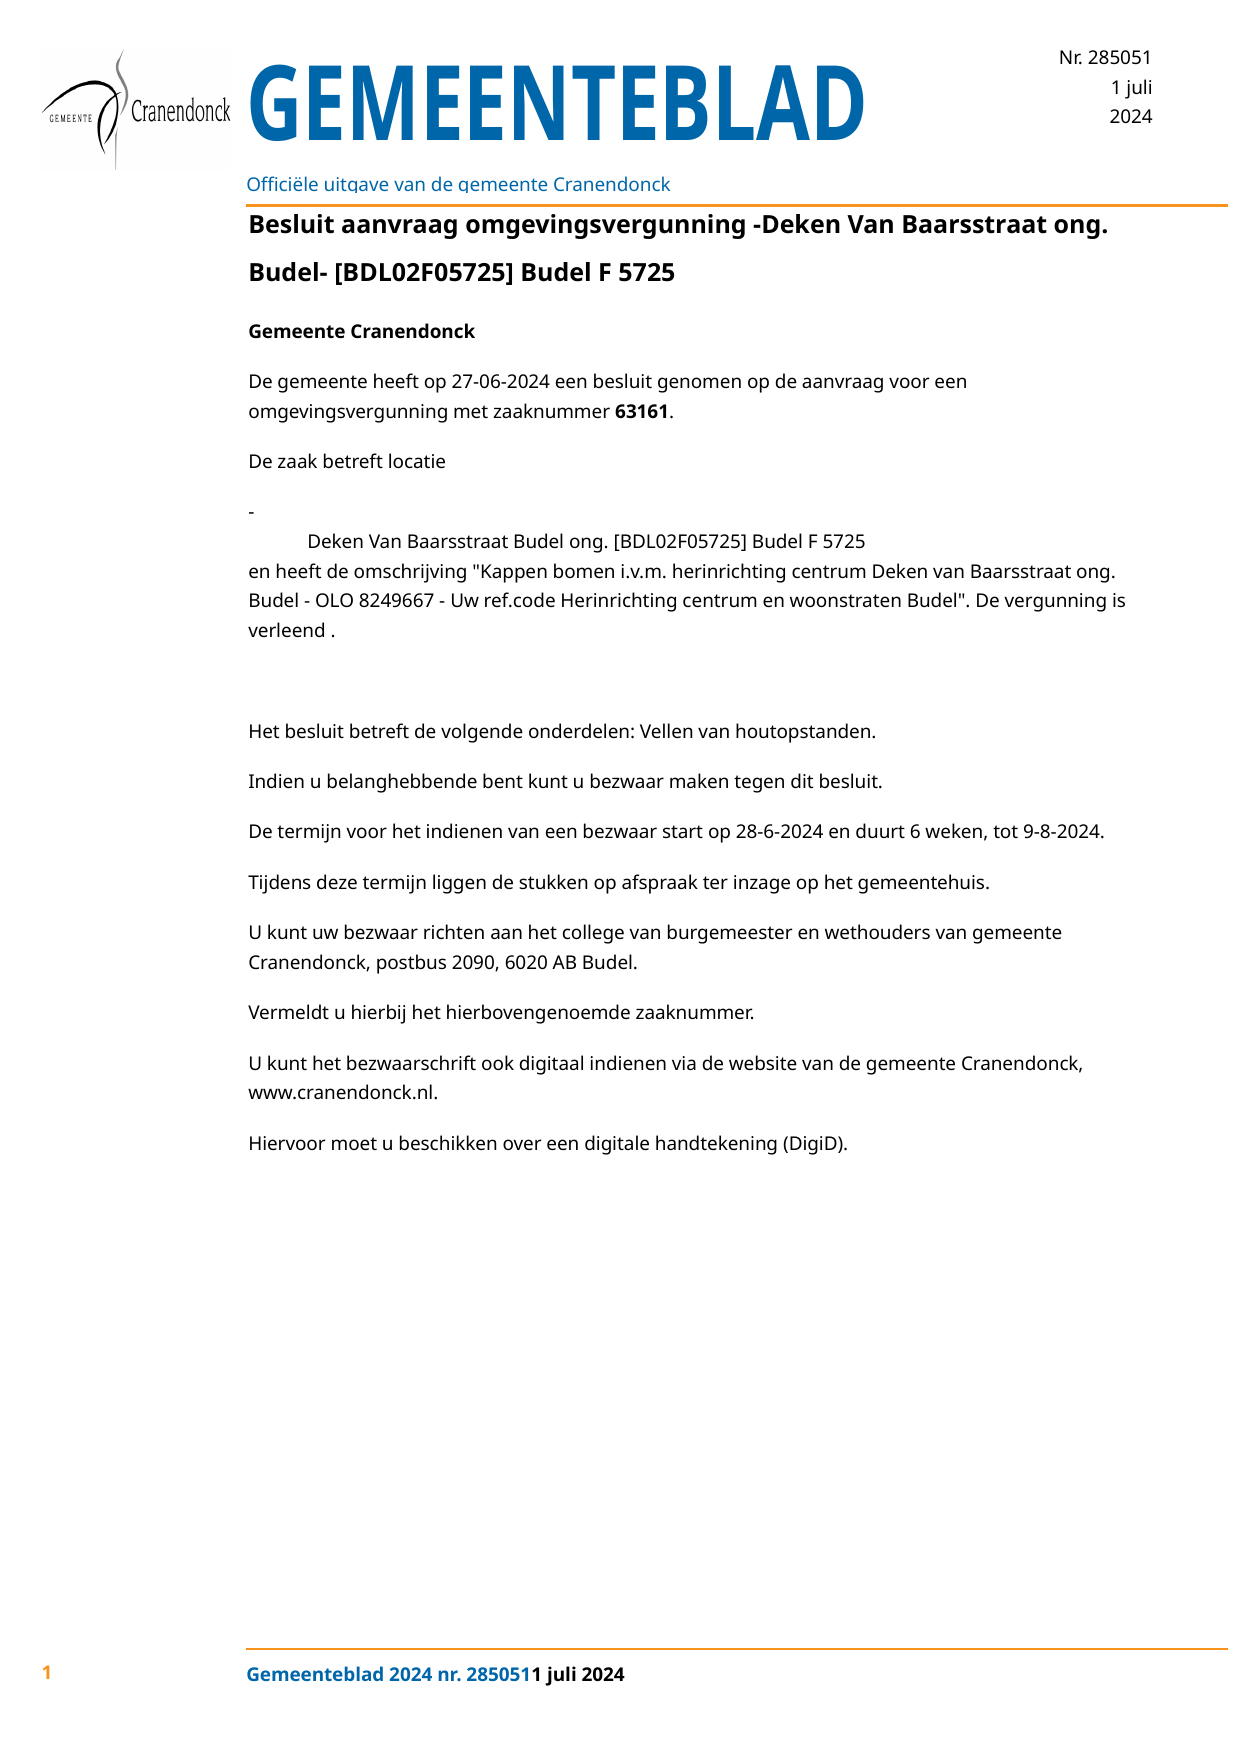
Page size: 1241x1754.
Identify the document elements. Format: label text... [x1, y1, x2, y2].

text De zaak betreft locatie [248, 448, 1152, 474]
text U kunt het bezwaarschrift ook digitaal indienen via de website van de gemeente Cranendonck, www.cranendonck.nl. [248, 1050, 1152, 1105]
list Deken Van Baarsstraat Budel ong. [BDL02F05725] Budel F 5725 [248, 528, 1152, 554]
text De termijn voor het indienen van een bezwaar start op 28-6-2024 en duurt 6 weken, tot 9-8-2024. [248, 819, 1152, 844]
text U kunt uw bezwaar richten aan het college van burgemeester en wethouders van gemeente Cranendonck, postbus 2090, 6020 AB Budel. [248, 919, 1152, 975]
text Gemeente Cranendonck [248, 318, 1152, 344]
text Het besluit betreft de volgende onderdelen: Vellen van houtopstanden. [248, 718, 1152, 744]
text Besluit aanvraag omgevingsvergunning -Deken Van Baarsstraat ong. Budel- [BDL02F05725] Budel F 5725 [248, 207, 1152, 288]
text Vermeldt u hierbij het hierbovengenoemde zaaknummer. [248, 999, 1152, 1025]
text Indien u belanghebbende bent kunt u bezwaar maken tegen dit besluit. [248, 768, 1152, 794]
text Hiervoor moet u beschikken over een digitale handtekening (DigiD). [248, 1130, 1152, 1156]
text De gemeente heeft op 27-06-2024 een besluit genomen op de aanvraag voor een omgevingsvergunning met zaaknummer 63161. [248, 368, 1152, 424]
text en heeft de omschrijving "Kappen bomen i.v.m. herinrichting centrum Deken van Baarsstraat ong. Budel - OLO 8249667 - Uw ref.code Herinrichting centrum en woonstraten Budel". De vergunning is verleend . [248, 558, 1152, 643]
picture [41, 47, 231, 172]
text Tijdens deze termijn liggen de stukken op afspraak ter inzage op het gemeentehuis. [248, 869, 1152, 895]
